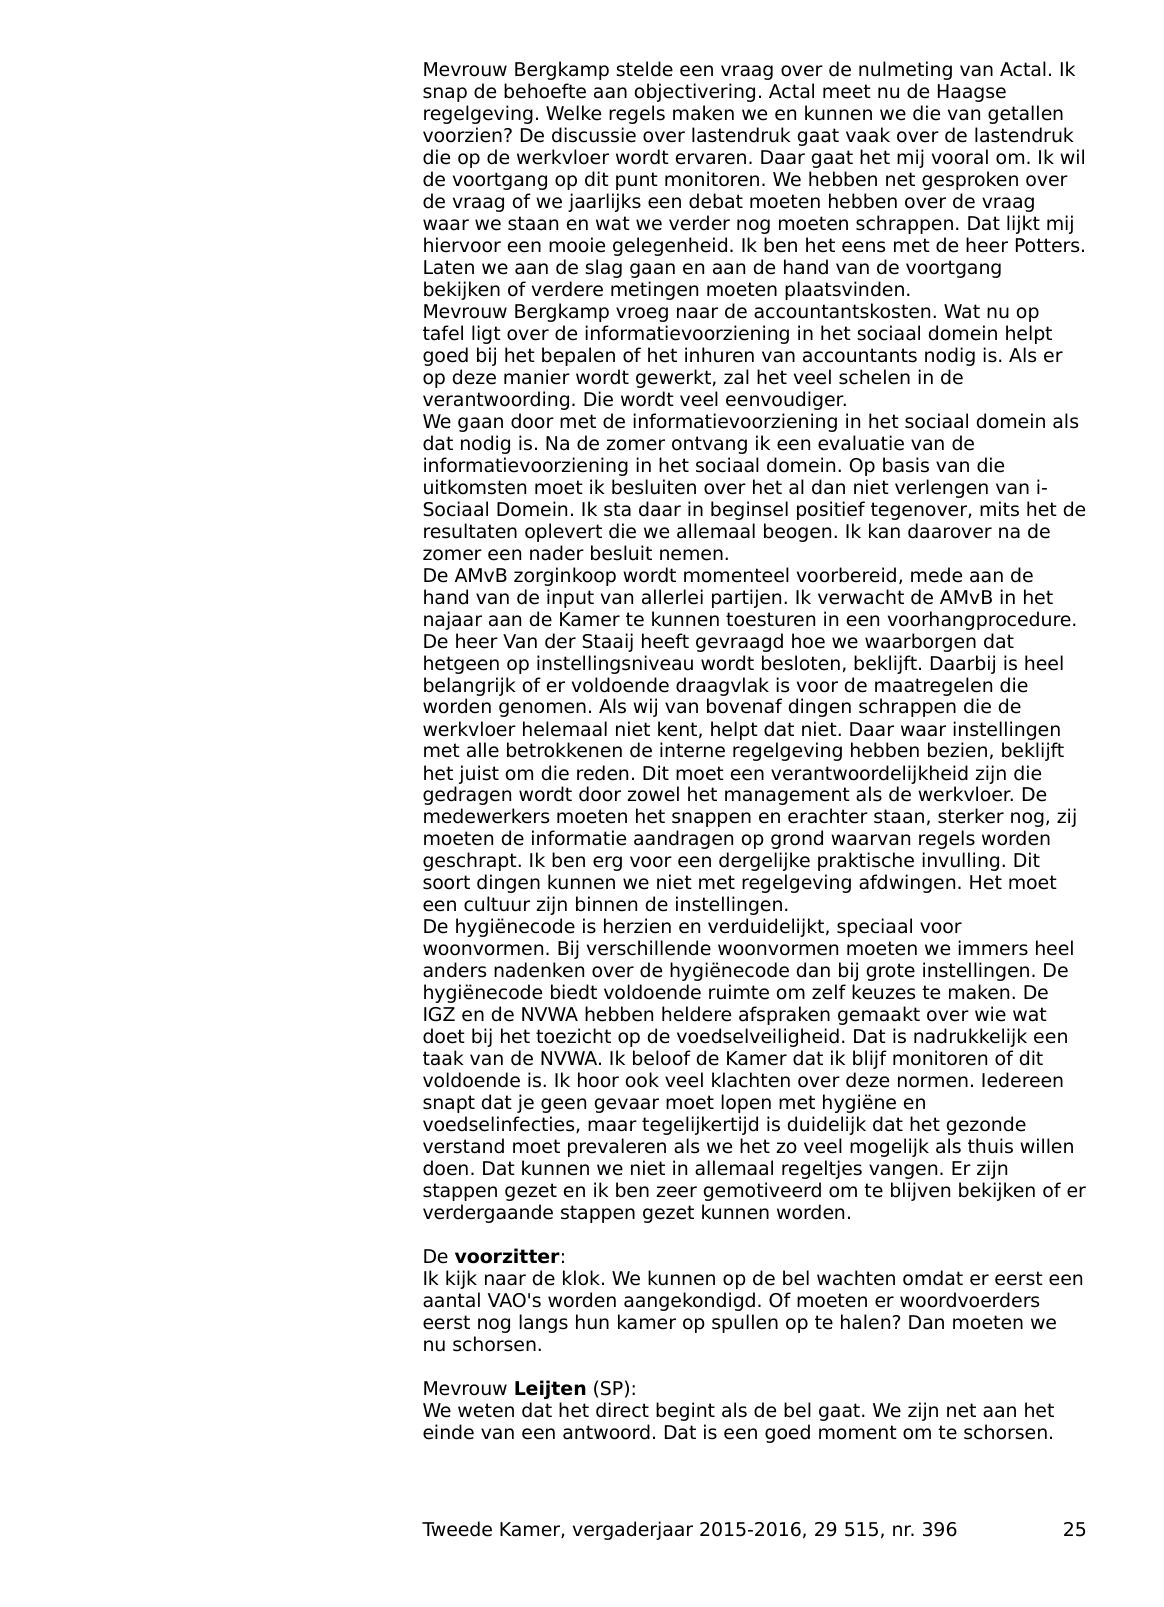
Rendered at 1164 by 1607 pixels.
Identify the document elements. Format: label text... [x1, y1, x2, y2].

text De AMvB zorginkoop wordt momenteel voorbereid, mede aan de hand van de input van allerlei partijen. Ik verwacht de AMvB in het najaar aan de Kamer te kunnen toesturen in een voorhangprocedure. [422, 564, 1087, 631]
text De hygiënecode is herzien en verduidelijkt, speciaal voor woonvormen. Bij verschillende woonvormen moeten we immers heel anders nadenken over de hygiënecode dan bij grote instellingen. De hygiënecode biedt voldoende ruimte om zelf keuzes te maken. De IGZ en de NVWA hebben heldere afspraken gemaakt over wie wat doet bij het toezicht op de voedselveiligheid. Dat is nadrukkelijk een taak van de NVWA. Ik beloof de Kamer dat ik blijf monitoren of dit voldoende is. Ik hoor ook veel klachten over deze normen. Iedereen snapt dat je geen gevaar moet lopen met hygiëne en voedselinfecties, maar tegelijkertijd is duidelijk dat het gezonde verstand moet prevaleren als we het zo veel mogelijk als thuis willen doen. Dat kunnen we niet in allemaal regeltjes vangen. Er zijn stappen gezet en ik ben zeer gemotiveerd om te blijven bekijken of er verdergaande stappen gezet kunnen worden. [422, 916, 1087, 1224]
text Mevrouw Leijten (SP): [422, 1378, 1087, 1400]
text Mevrouw Bergkamp vroeg naar de accountantskosten. Wat nu op tafel ligt over de informatievoorziening in het sociaal domein helpt goed bij het bepalen of het inhuren van accountants nodig is. Als er op deze manier wordt gewerkt, zal het veel schelen in de verantwoording. Die wordt veel eenvoudiger. [422, 301, 1087, 411]
text We weten dat het direct begint als de bel gaat. We zijn net aan het einde van een antwoord. Dat is een goed moment om te schorsen. [422, 1400, 1087, 1444]
text De voorzitter: [422, 1246, 1087, 1268]
text De heer Van der Staaij heeft gevraagd hoe we waarborgen dat hetgeen op instellingsniveau wordt besloten, beklijft. Daarbij is heel belangrijk of er voldoende draagvlak is voor de maatregelen die worden genomen. Als wij van bovenaf dingen schrappen die de werkvloer helemaal niet kent, helpt dat niet. Daar waar instellingen met alle betrokkenen de interne regelgeving hebben bezien, beklijft het juist om die reden. Dit moet een verantwoordelijkheid zijn die gedragen wordt door zowel het management als de werkvloer. De medewerkers moeten het snappen en erachter staan, sterker nog, zij moeten de informatie aandragen op grond waarvan regels worden geschrapt. Ik ben erg voor een dergelijke praktische invulling. Dit soort dingen kunnen we niet met regelgeving afdwingen. Het moet een cultuur zijn binnen de instellingen. [422, 631, 1087, 916]
text We gaan door met de informatievoorziening in het sociaal domein als dat nodig is. Na de zomer ontvang ik een evaluatie van de informatievoorziening in het sociaal domein. Op basis van die uitkomsten moet ik besluiten over het al dan niet verlengen van i-Sociaal Domein. Ik sta daar in beginsel positief tegenover, mits het de resultaten oplevert die we allemaal beogen. Ik kan daarover na de zomer een nader besluit nemen. [422, 411, 1087, 564]
text Ik kijk naar de klok. We kunnen op de bel wachten omdat er eerst een aantal VAO's worden aangekondigd. Of moeten er woordvoerders eerst nog langs hun kamer op spullen op te halen? Dan moeten we nu schorsen. [422, 1268, 1087, 1356]
text Mevrouw Bergkamp stelde een vraag over de nulmeting van Actal. Ik snap de behoefte aan objectivering. Actal meet nu de Haagse regelgeving. Welke regels maken we en kunnen we die van getallen voorzien? De discussie over lastendruk gaat vaak over de lastendruk die op de werkvloer wordt ervaren. Daar gaat het mij vooral om. Ik wil de voortgang op dit punt monitoren. We hebben net gesproken over de vraag of we jaarlijks een debat moeten hebben over de vraag waar we staan en wat we verder nog moeten schrappen. Dat lijkt mij hiervoor een mooie gelegenheid. Ik ben het eens met de heer Potters. Laten we aan de slag gaan en aan de hand van de voortgang bekijken of verdere metingen moeten plaatsvinden. [422, 59, 1087, 301]
